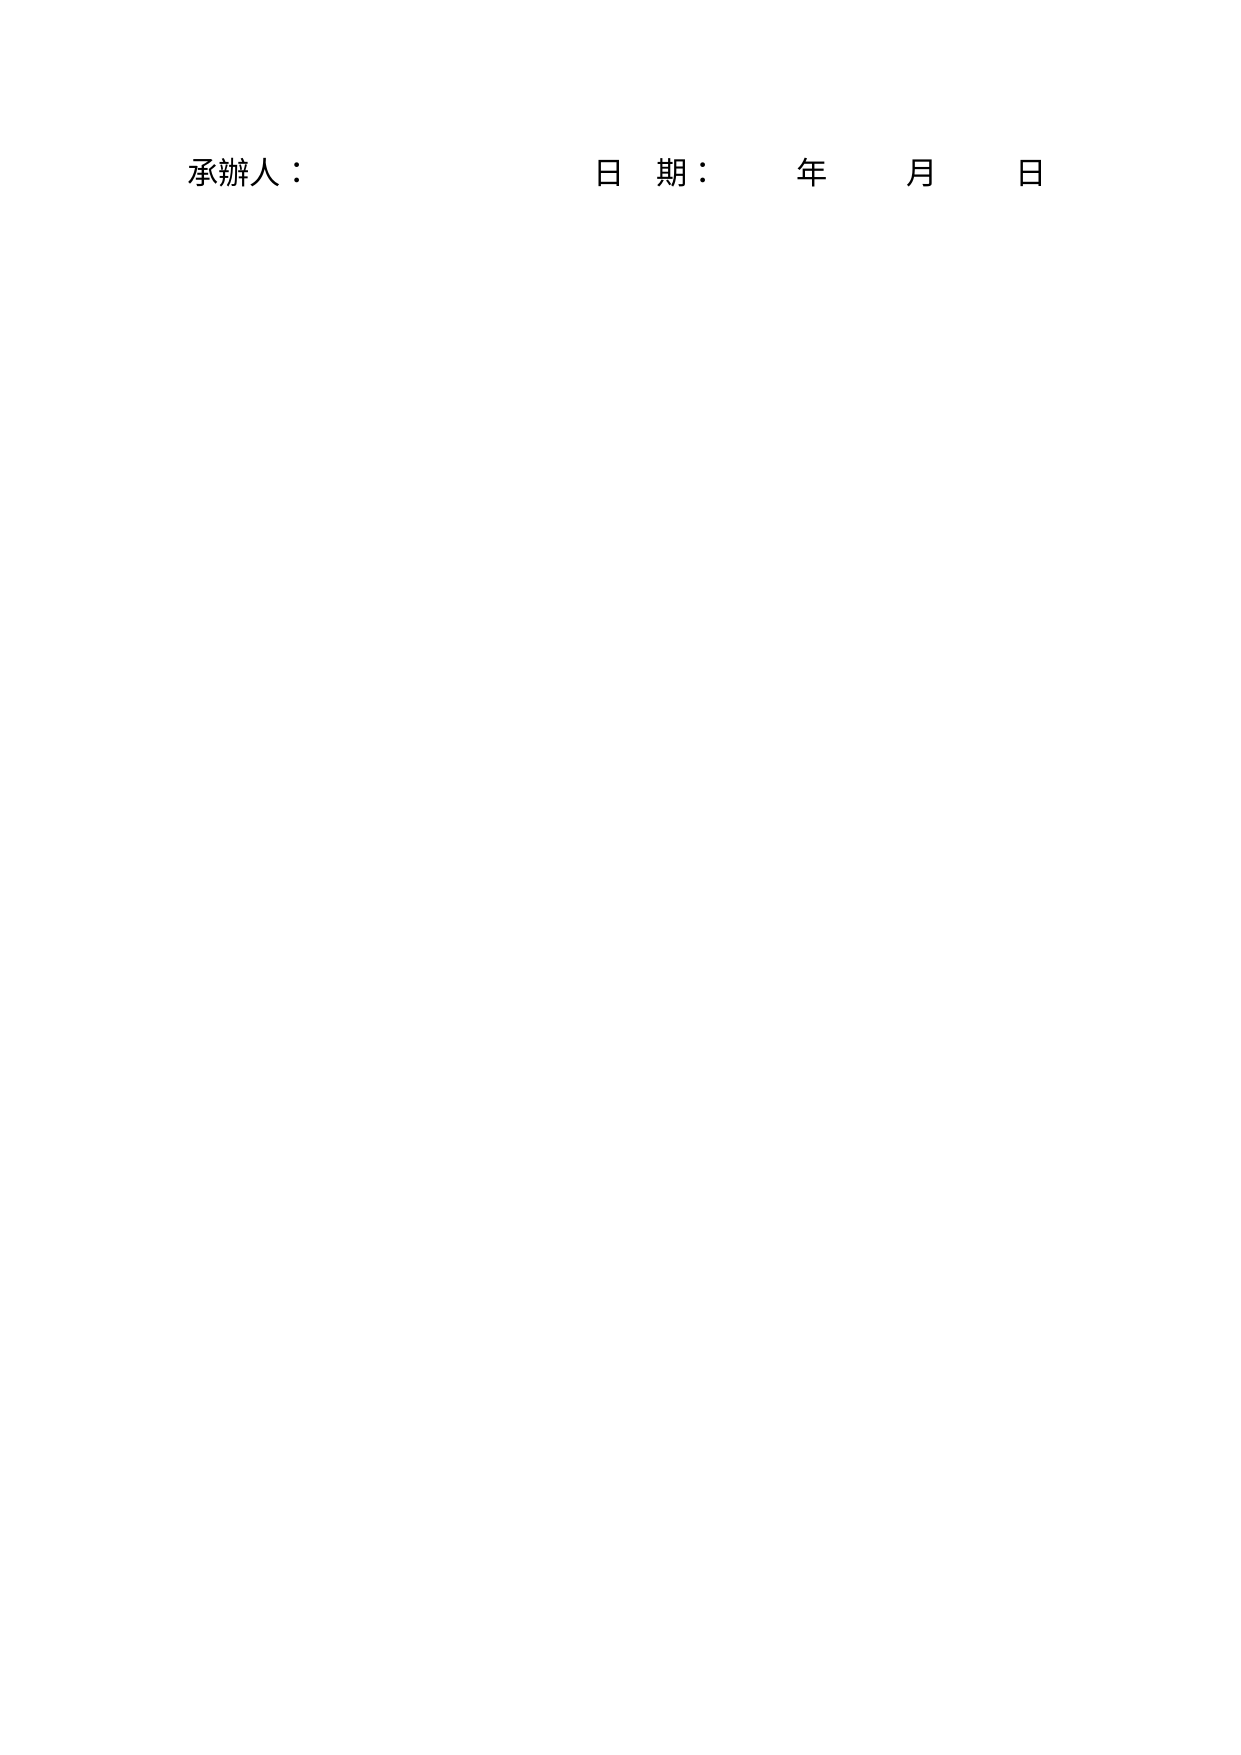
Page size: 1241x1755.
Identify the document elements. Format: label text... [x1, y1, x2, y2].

text 承辦人： 日 期： 年 月 日 [187, 138, 1066, 196]
